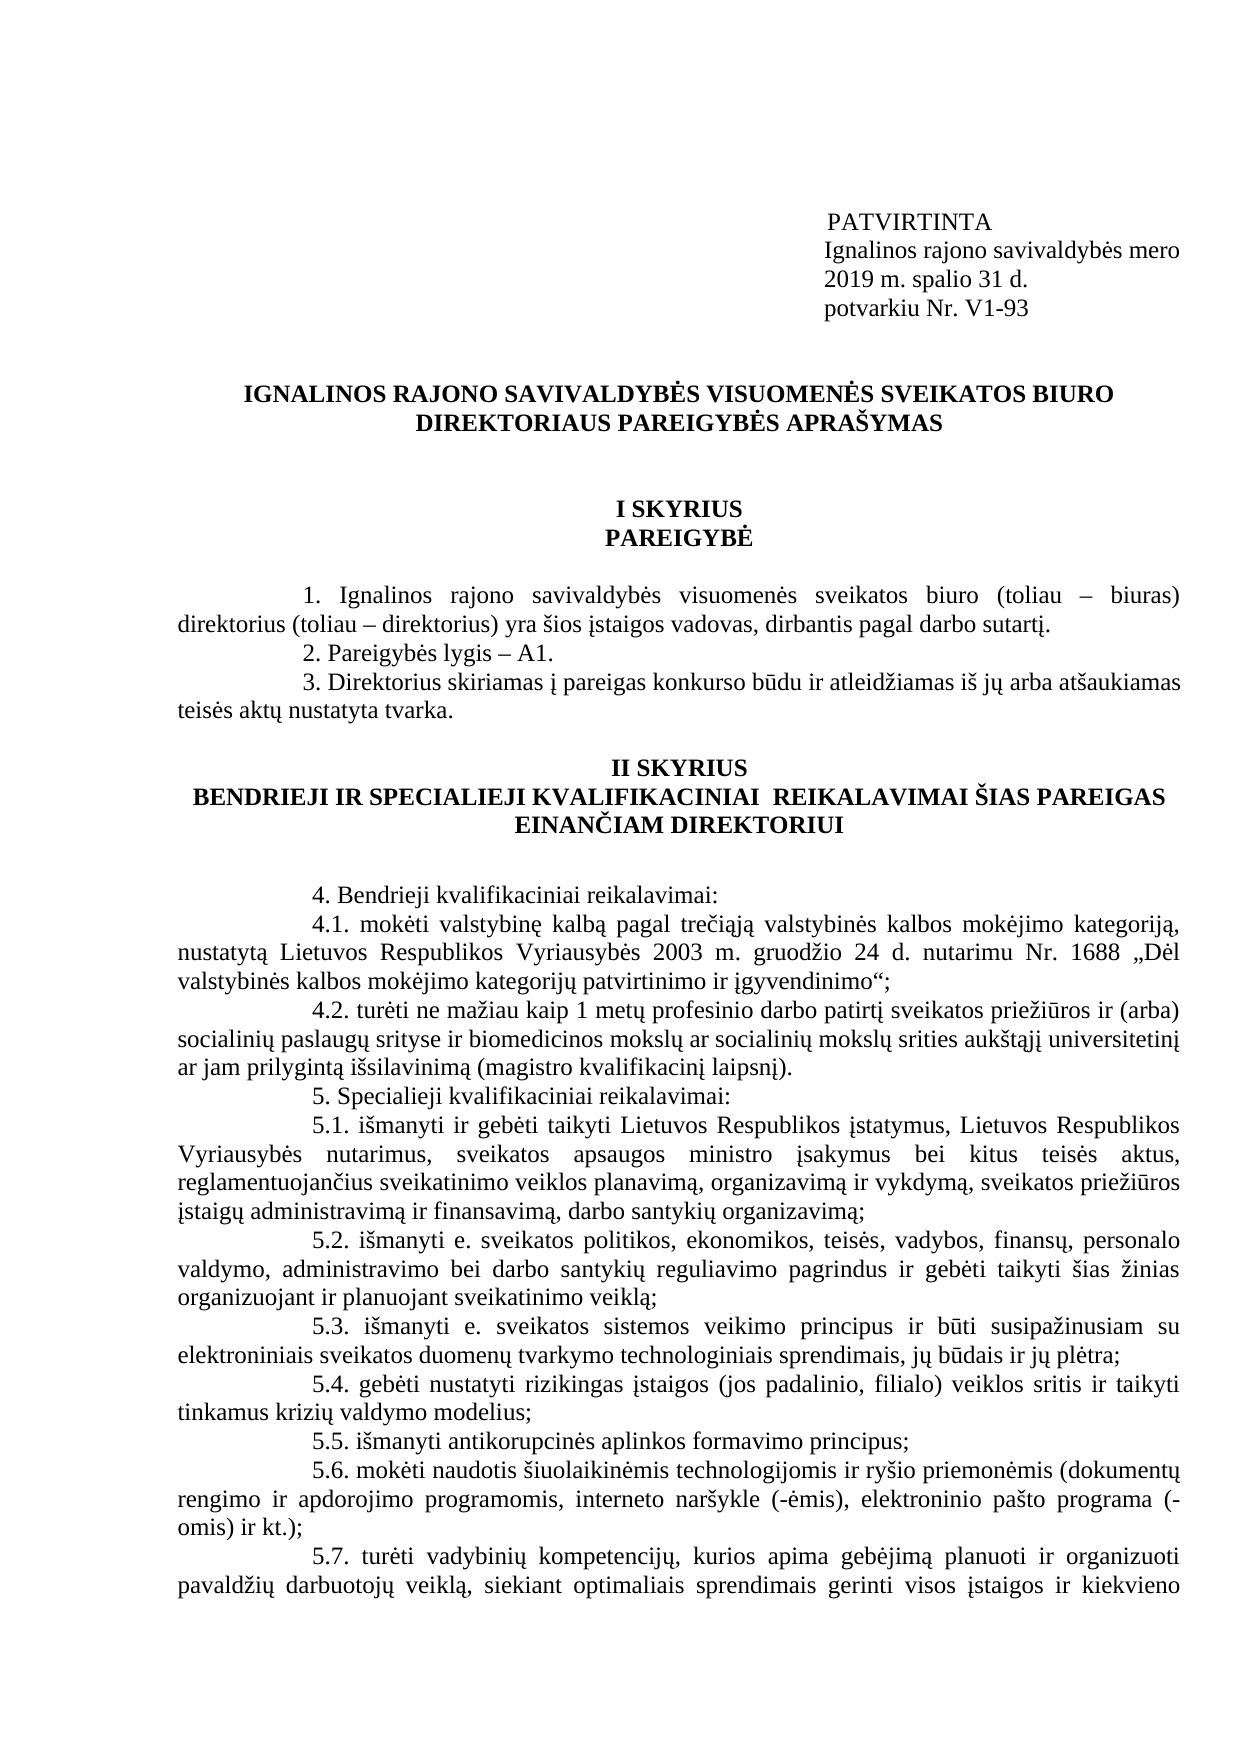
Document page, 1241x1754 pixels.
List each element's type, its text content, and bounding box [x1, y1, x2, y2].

text 5.3. išmanyti e. sveikatos sistemos veikimo principus ir būti susipažinusiam su elektroniniais sveikatos duomenų tvarkymo technologiniais sprendimais, jų būdais ir jų plėtra; [177, 1311, 1181, 1369]
text 5.6. mokėti naudotis šiuolaikinėmis technologijomis ir ryšio priemonėmis (dokumentų rengimo ir apdorojimo programomis, interneto naršykle (-ėmis), elektroninio pašto programa (-omis) ir kt.); [177, 1455, 1181, 1541]
text 1. Ignalinos rajono savivaldybės visuomenės sveikatos biuro (toliau – biuras) direktorius (toliau – direktorius) yra šios įstaigos vadovas, dirbantis pagal darbo sutartį. [177, 580, 1181, 638]
text PATVIRTINTA [177, 207, 1181, 235]
text Ignalinos rajono savivaldybės mero [694, 235, 1181, 264]
text 5.7. turėti vadybinių kompetencijų, kurios apima gebėjimą planuoti ir organizuoti pavaldžių darbuotojų veiklą, siekiant optimaliais sprendimais gerinti visos įstaigos ir kiekvieno [177, 1541, 1181, 1599]
text 4.2. turėti ne mažiau kaip 1 metų profesinio darbo patirtį sveikatos priežiūros ir (arba) socialinių paslaugų srityse ir biomedicinos mokslų ar socialinių mokslų srities aukštąjį universitetinį ar jam prilygintą išsilavinimą (magistro kvalifikacinį laipsnį). [177, 995, 1181, 1081]
text BENDRIEJI IR SPECIALIEJI KVALIFIKACINIAI REIKALAVIMAI ŠIAS PAREIGAS EINANČIAM DIREKTORIUI [177, 782, 1181, 839]
text potvarkiu Nr. V1-93 [694, 293, 1181, 322]
text 5. Specialieji kvalifikaciniai reikalavimai: [177, 1081, 1181, 1110]
text 5.5. išmanyti antikorupcinės aplinkos formavimo principus; [177, 1426, 1181, 1455]
text 5.4. gebėti nustatyti rizikingas įstaigos (jos padalinio, filialo) veiklos sritis ir taikyti tinkamus krizių valdymo modelius; [177, 1369, 1181, 1426]
text 4. Bendrieji kvalifikaciniai reikalavimai: [177, 880, 1181, 909]
text 4.1. mokėti valstybinę kalbą pagal trečiąją valstybinės kalbos mokėjimo kategoriją, nustatytą Lietuvos Respublikos Vyriausybės 2003 m. gruodžio 24 d. nutarimu Nr. 1688 „Dėl valstybinės kalbos mokėjimo kategorijų patvirtinimo ir įgyvendinimo“; [177, 909, 1181, 995]
text II SKYRIUS [177, 753, 1181, 782]
text I SKYRIUS [177, 494, 1181, 523]
text 2019 m. spalio 31 d. [694, 264, 1181, 293]
text 2. Pareigybės lygis – A1. [177, 638, 1181, 667]
text direktoriaus PAREIGYBĖS APRAŠYMAS [177, 408, 1181, 437]
text 5.2. išmanyti e. sveikatos politikos, ekonomikos, teisės, vadybos, finansų, personalo valdymo, administravimo bei darbo santykių reguliavimo pagrindus ir gebėti taikyti šias žinias organizuojant ir planuojant sveikatinimo veiklą; [177, 1225, 1181, 1311]
text PAREIGYBĖ [177, 523, 1181, 552]
text 5.1. išmanyti ir gebėti taikyti Lietuvos Respublikos įstatymus, Lietuvos Respublikos Vyriausybės nutarimus, sveikatos apsaugos ministro įsakymus bei kitus teisės aktus, reglamentuojančius sveikatinimo veiklos planavimą, organizavimą ir vykdymą, sveikatos priežiūros įstaigų administravimą ir finansavimą, darbo santykių organizavimą; [177, 1110, 1181, 1225]
text IGNALINOS RAJONO SAVIVALDYBĖS VISUOMENĖS SVEIKATOS BIURO [177, 379, 1181, 408]
text 3. Direktorius skiriamas į pareigas konkurso būdu ir atleidžiamas iš jų arba atšaukiamas teisės aktų nustatyta tvarka. [177, 667, 1181, 724]
